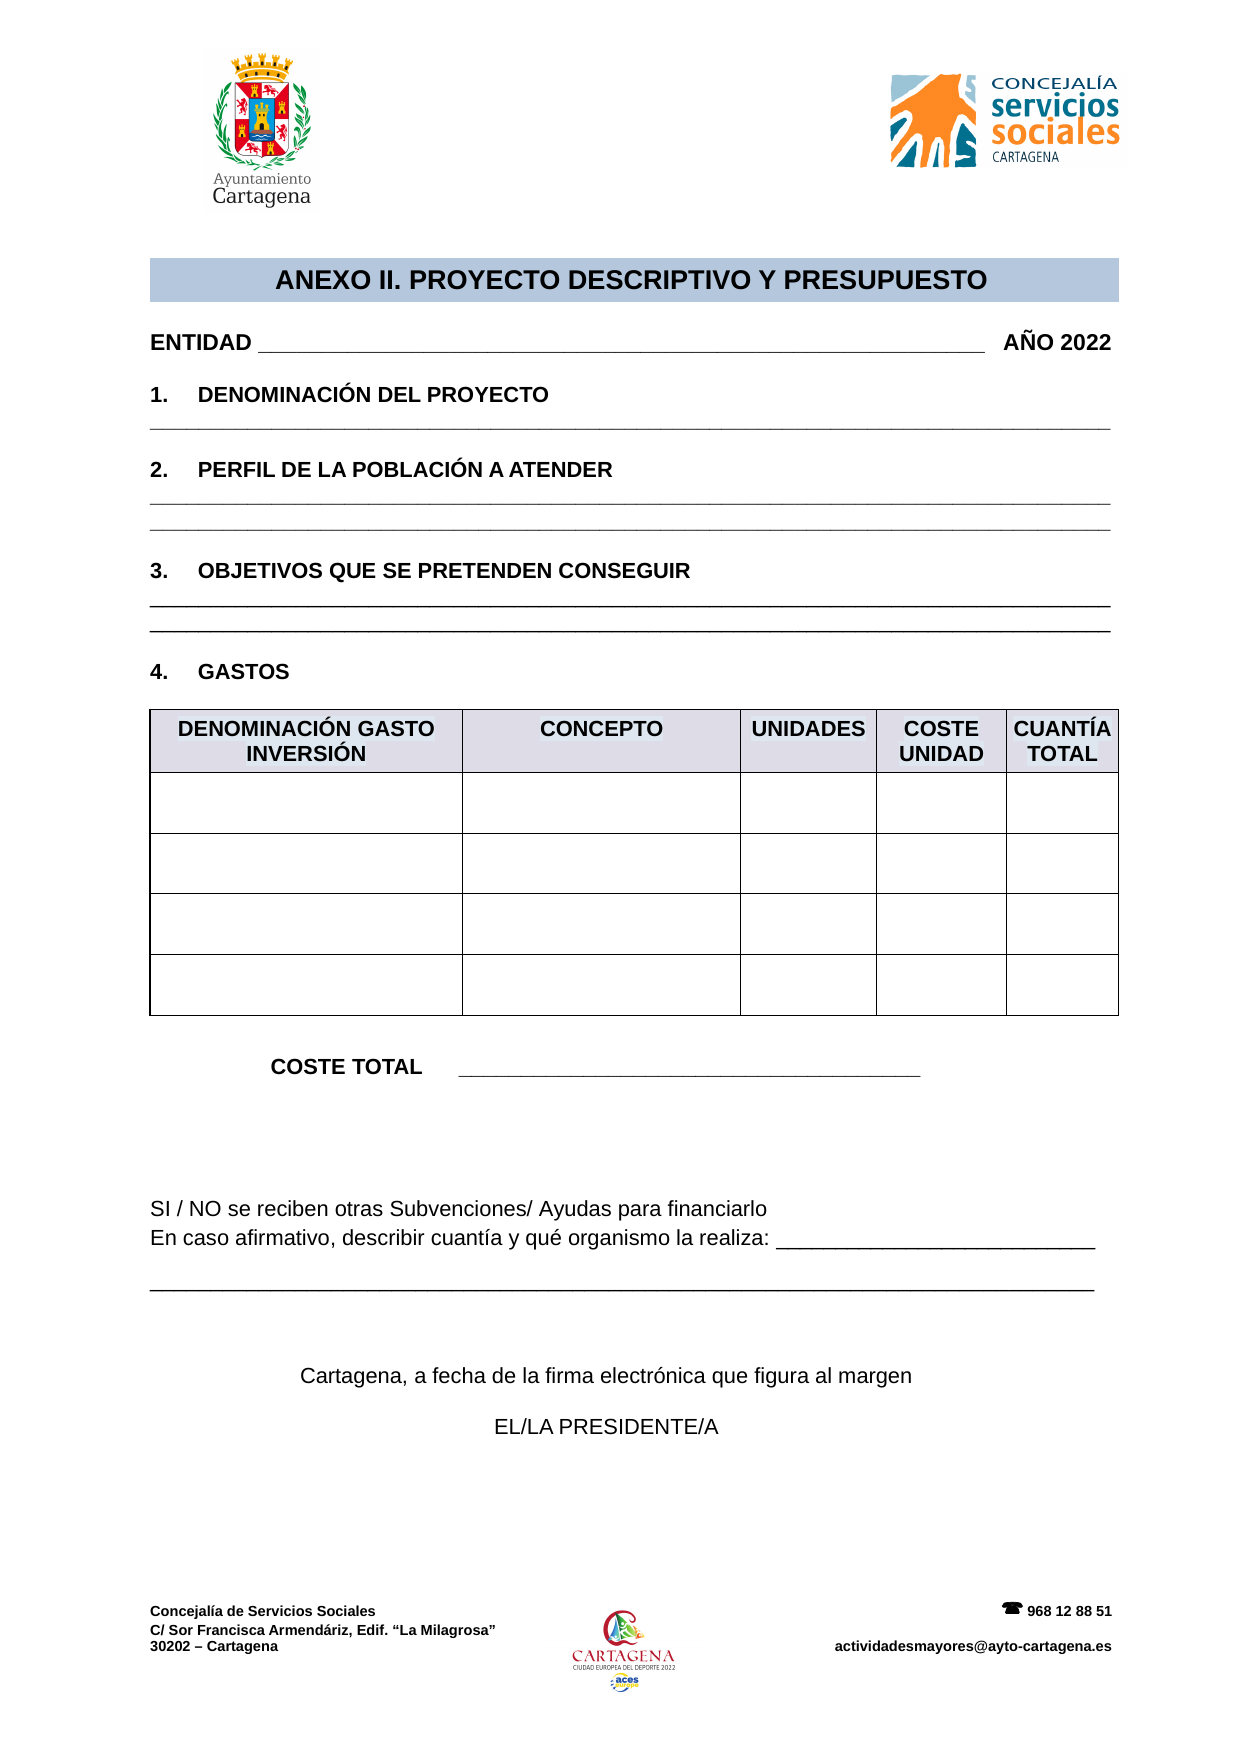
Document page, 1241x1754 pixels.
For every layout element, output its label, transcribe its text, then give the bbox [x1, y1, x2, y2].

text _______________________________________________________________________________ [150, 482, 1119, 507]
table_cell [877, 894, 1006, 954]
text EL/LA PRESIDENTE/A [94, 1414, 1119, 1439]
table_header CUANTÍA TOTAL [1007, 710, 1118, 772]
table_cell [741, 834, 876, 893]
table_header CONCEPTO [463, 710, 740, 772]
list OBJETIVOS QUE SE PRETENDEN CONSEGUIR [150, 558, 1119, 583]
text _______________________________________________________________________________ [150, 407, 1119, 432]
text Cartagena, a fecha de la firma electrónica que figura al margen [94, 1363, 1119, 1389]
table_cell [151, 955, 462, 1014]
text SI / NO se reciben otras Subvenciones/ Ayudas para financiarlo [150, 1196, 1119, 1221]
table_cell [741, 894, 876, 954]
table_cell [1007, 834, 1118, 893]
table_cell [1007, 955, 1118, 1014]
table_header COSTE UNIDAD [877, 710, 1006, 772]
table_header ANEXO II. PROYECTO DESCRIPTIVO Y PRESUPUESTO [150, 258, 1119, 302]
table_cell [151, 773, 462, 833]
table_header DENOMINACIÓN GASTO INVERSIÓN [151, 710, 462, 772]
list GASTOS [150, 659, 1119, 684]
table_cell [877, 773, 1006, 833]
table_cell [1007, 773, 1118, 833]
text _______________________________________________________________________________ [150, 507, 1119, 533]
table_cell [877, 834, 1006, 893]
table_cell [463, 955, 740, 1014]
table_cell [877, 955, 1006, 1014]
table_cell [151, 834, 462, 893]
table_cell [1007, 894, 1118, 954]
table_cell [463, 834, 740, 893]
table_cell [741, 773, 876, 833]
text COSTE TOTAL [94, 1053, 1119, 1080]
text ENTIDAD _________________________________________________________ AÑO 2022 [150, 329, 1119, 355]
text ______________________________________________________________________________________________________________________________________________________________ [150, 583, 1119, 633]
list DENOMINACIÓN DEL PROYECTO [150, 381, 1119, 407]
table_cell [463, 894, 740, 954]
table_cell [741, 955, 876, 1014]
table_header UNIDADES [741, 710, 876, 772]
list PERFIL DE LA POBLACIÓN A ATENDER [150, 457, 1119, 482]
table_cell [463, 773, 740, 833]
text En caso afirmativo, describir cuantía y qué organismo la realiza: [150, 1225, 1119, 1250]
table_cell [151, 894, 462, 954]
